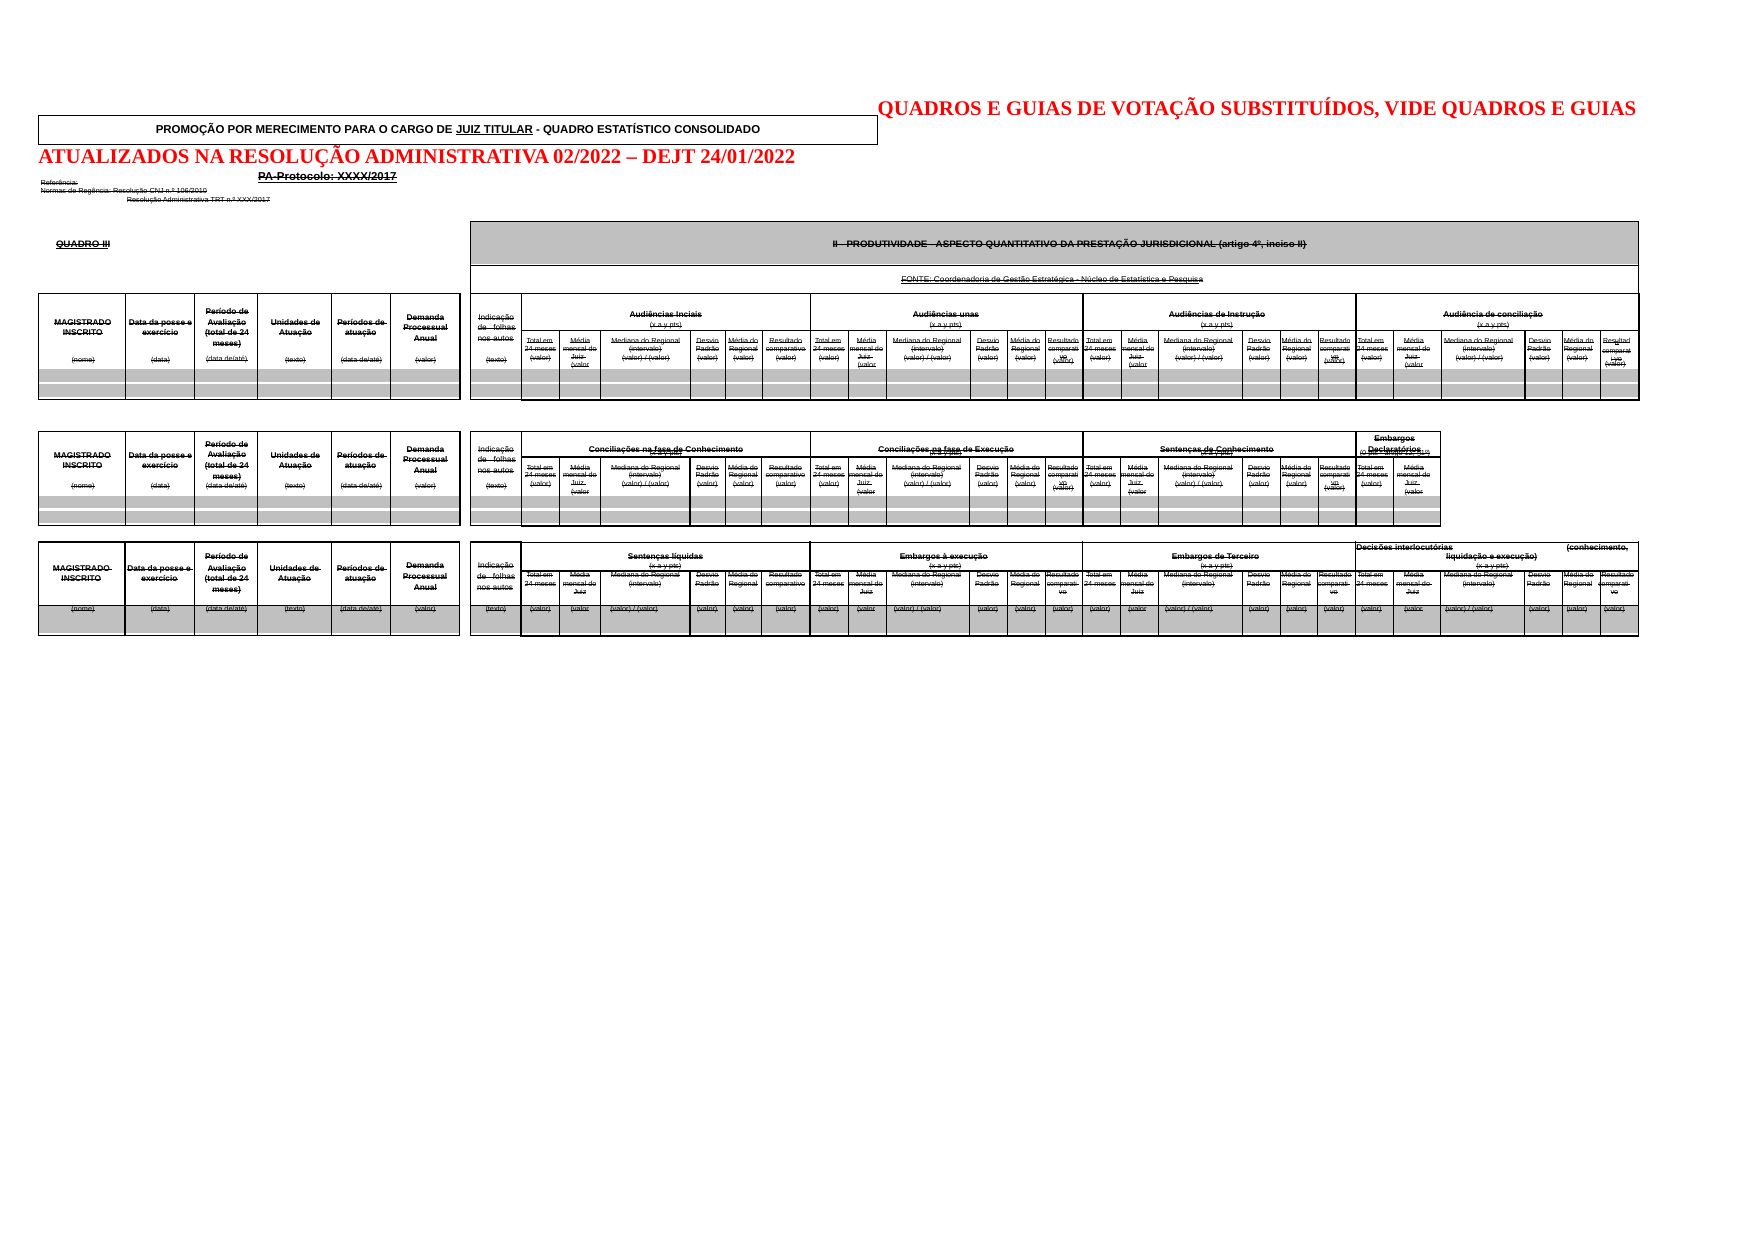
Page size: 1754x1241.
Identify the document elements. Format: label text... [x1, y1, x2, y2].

table_cell (valor) [1243, 606, 1280, 614]
table_cell [126, 553, 194, 562]
table_cell [39, 614, 124, 620]
table_cell Sentenças líquidas [522, 553, 809, 562]
table_cell [1563, 614, 1600, 620]
table_header (conhecimento, [1563, 543, 1638, 553]
table_cell Período de [195, 553, 257, 562]
text Referência: [40, 178, 223, 187]
table_cell Mediana do Regional (intervalo) [887, 572, 969, 605]
table_cell (x a y pts) [1083, 562, 1355, 570]
table_cell Mediana do Regional (intervalo) (valor) / (valor) [887, 458, 969, 496]
table_header [522, 543, 809, 553]
table_header [461, 431, 470, 496]
table_cell [461, 293, 470, 369]
table_cell [126, 614, 194, 620]
table_cell Audiências de Instrução (x a y pts) [1084, 294, 1355, 330]
table_cell (x a y pts) [1356, 562, 1563, 570]
table_cell Média do Regional [1281, 572, 1317, 605]
table_cell Total em 24 meses (valor) [1357, 458, 1393, 496]
table_cell [1525, 614, 1562, 620]
table_cell MAGISTRADO INSCRITO [39, 562, 124, 605]
table_cell Resultado comparativo (valor) [763, 331, 810, 369]
table_cell (valor) [391, 606, 459, 614]
table_cell Mediana do Regional (intervalo) [1441, 572, 1524, 605]
table_cell (valor [1121, 606, 1158, 614]
table_header [332, 543, 390, 553]
table_header Períodos de atuação (data de/até) [332, 432, 390, 496]
table_cell Desvio Padrão (valor) [1243, 458, 1280, 496]
table_header Demanda Processual Anual [391, 543, 459, 605]
table_header QUADRO III [39, 221, 470, 292]
table_cell (valor) / (valor) [1441, 606, 1524, 614]
table_cell Unidades de Atuação (texto) [258, 294, 331, 369]
table_cell (valor) [811, 606, 848, 614]
text Normas de Regência: Resolução CNJ n.º 106/2010 [40, 187, 223, 195]
table_cell Embargos à execução [811, 553, 1082, 562]
table_cell [887, 614, 969, 620]
table_cell (texto) [258, 606, 331, 614]
table_cell Desvio Padrão (valor) [691, 458, 725, 496]
table_header [460, 541, 470, 620]
table_cell (data de/até) [332, 606, 390, 614]
table_cell (x a y pts) [811, 562, 1082, 570]
text PROMOÇÃO POR MERECIMENTO PARA O CARGO DE JUIZ TITULAR - QUADRO ESTATÍSTICO CONSOLIDADO [155, 123, 760, 136]
table_cell Média mensal do Juiz (valor [560, 331, 600, 369]
table_cell (valor) [1563, 606, 1600, 614]
table_header Data da posse e exercício (data) [126, 432, 194, 496]
table_header [126, 543, 194, 553]
table_cell [560, 614, 600, 620]
table_cell [1159, 614, 1242, 620]
table_cell Total em 24 meses (valor) [1084, 458, 1120, 496]
table_cell [601, 614, 689, 620]
table_cell (valor) [762, 606, 809, 614]
table_cell (valor) [1356, 606, 1393, 614]
text Resolução Administrativa TRT n.º XXX/2017 [127, 195, 1679, 204]
table_cell Total em 24 meses (valor) [1084, 331, 1121, 369]
table_cell Média do Regional [1008, 572, 1045, 605]
table_cell (valor) [1046, 606, 1082, 614]
table_cell Média do Regional (valor) [1008, 331, 1045, 369]
table_cell [691, 614, 725, 620]
table_cell (valor [560, 606, 600, 614]
table_cell Mediana do Regional (intervalo) (valor) / (valor) [1442, 331, 1524, 369]
table_cell [461, 511, 470, 525]
table_cell [1394, 614, 1440, 620]
table_cell MAGISTRADO INSCRITO (nome) [39, 294, 125, 369]
table_header Indicação de folhas nos autos [471, 543, 520, 605]
table_cell Total em 24 meses (valor) [811, 331, 848, 369]
table_cell [39, 553, 124, 562]
table_cell Média mensal do Juiz [560, 572, 600, 605]
table_cell (valor) [522, 606, 559, 614]
table_cell (valor) [1525, 606, 1562, 614]
table_cell Audiência de conciliação (x a y pts) [1357, 294, 1638, 330]
table_cell Mediana do Regional (intervalo) [601, 572, 689, 605]
table_cell Total em 24 meses [1356, 572, 1393, 605]
table_cell Desvio Padrão (valor) [1243, 331, 1280, 369]
table_cell Média mensal do Juiz [1394, 572, 1440, 605]
text PA-Protocolo: XXXX/2017 [258, 170, 1679, 183]
table_cell Total em 24 meses [1083, 572, 1120, 605]
table_cell Total em 24 meses (valor) [1357, 331, 1393, 369]
table_header [1083, 543, 1355, 553]
table_cell (texto) [471, 606, 520, 614]
table_cell [811, 614, 848, 620]
table_cell Mediana do Regional (intervalo) (valor) / (valor) [601, 458, 689, 496]
table_cell Média do Regional (valor) [1563, 331, 1600, 369]
table_cell Avaliação (total de 24 meses) [195, 562, 257, 605]
table_cell Data da posse e exercício [126, 562, 194, 605]
table_header II - PRODUTIVIDADE - ASPECTO QUANTITATIVO DA PRESTAÇÃO JURISDICIONAL (artigo 4º, inciso II) [471, 222, 1638, 264]
table_cell (x a y pts) [522, 562, 809, 570]
table_cell Mediana do Regional (intervalo) [1159, 572, 1242, 605]
table_cell [1356, 614, 1393, 620]
table_cell (valor) / (valor) [1159, 606, 1242, 614]
table_cell Desvio Padrão [691, 572, 725, 605]
table_header Decisões interlocutórias [1356, 543, 1563, 553]
table_cell (data de/até) [195, 606, 257, 614]
table_cell Média do Regional (valor) [1281, 458, 1318, 496]
table_cell (nome) [39, 606, 124, 614]
table_cell [1243, 614, 1280, 620]
table_cell [1083, 614, 1120, 620]
table_cell (valor) [970, 606, 1007, 614]
table_cell Audiências Inciais (x a y pts) [522, 294, 810, 330]
table_cell Mediana do Regional (intervalo) (valor) / (valor) [601, 331, 690, 369]
table_cell Desvio Padrão [1243, 572, 1280, 605]
table_cell [970, 614, 1007, 620]
table_cell Demanda Processual Anual (valor) [391, 294, 459, 369]
table_cell Resultado comparativo (valor) [762, 458, 810, 496]
table_cell Resultado comparativo [762, 572, 809, 605]
table_cell Média do Regional (valor) [726, 458, 761, 496]
table_header Período de Avaliação (total de 24 meses) (data de/até) [195, 432, 257, 496]
table_cell [1441, 614, 1524, 620]
table_cell Resultado comparati vo (valor) [1319, 458, 1355, 496]
table_cell Resultado comparati vo [1601, 572, 1638, 605]
table_cell Média do Regional (valor) [1008, 458, 1045, 496]
table_cell (valor) [1281, 606, 1317, 614]
table_cell Média mensal do Juiz (valor [1122, 331, 1158, 369]
table_cell Total em 24 meses (valor) [811, 458, 848, 496]
table_cell Média mensal do Juiz (valor [1394, 458, 1440, 496]
table_cell (valor) [1318, 606, 1355, 614]
table_cell (valor) [726, 606, 761, 614]
table_cell (data) [126, 606, 194, 614]
table_cell [461, 384, 470, 399]
table_cell (valor) / (valor) [601, 606, 689, 614]
table_cell Resultado comparati vo (valor) [1319, 331, 1355, 369]
table_cell [471, 614, 520, 620]
table_cell [1046, 614, 1082, 620]
table_cell [460, 620, 470, 635]
table_cell [461, 369, 470, 384]
table_cell [195, 614, 257, 620]
table_cell Desvio Padrão (valor) [691, 331, 725, 369]
table_cell Resultado comparati vo [1046, 572, 1082, 605]
table_cell (valor) / (valor) [887, 606, 969, 614]
table_cell (valor) [691, 606, 725, 614]
table_cell [522, 614, 559, 620]
table_cell Resultado comparati vo (valor) [1046, 458, 1082, 496]
table_cell [258, 553, 331, 562]
table_header [195, 543, 257, 553]
table_cell Total em 24 meses (valor) [522, 458, 559, 496]
table_cell Total em 24 meses (valor) [522, 331, 559, 369]
table_cell (valor) [1601, 606, 1638, 614]
table_cell [332, 614, 390, 620]
table_header Demanda Processual Anual (valor) [391, 432, 459, 496]
table_cell Total em 24 meses [811, 572, 848, 605]
table_cell (valor) [1008, 606, 1045, 614]
table_cell Média mensal do Juiz [1121, 572, 1158, 605]
table_header Conciliações na fase de Conhecimento (x a y pts) [522, 432, 810, 456]
table_cell Resultado comparati vo (valor) [1601, 331, 1638, 369]
table_header Embargos Declaratórios (0 pts - artigo 12, §1º) [1357, 432, 1440, 456]
table_cell Desvio Padrão (valor) [971, 331, 1007, 369]
table_header [39, 543, 124, 553]
table_cell Média do Regional (valor) [1281, 331, 1318, 369]
table_cell Audiências unas (x a y pts) [811, 294, 1082, 330]
table_cell [1601, 614, 1638, 620]
table_cell Média do Regional [726, 572, 761, 605]
table_cell [1318, 614, 1355, 620]
table_header [811, 543, 1082, 553]
table_cell [332, 553, 390, 562]
table_cell Média mensal do Juiz (valor [849, 331, 886, 369]
table_cell Desvio Padrão (valor) [1526, 331, 1562, 369]
table_cell (valor [1394, 606, 1440, 614]
table_cell Média do Regional (valor) [726, 331, 762, 369]
table_cell [1008, 614, 1045, 620]
table_cell Média mensal do Juiz (valor [1394, 331, 1441, 369]
table_cell Desvio Padrão [970, 572, 1007, 605]
table_cell FONTE: Coordenadoria de Gestão Estratégica - Núcleo de Estatística e Pesquisa [471, 266, 1638, 292]
table_cell Períodos de atuação (data de/até) [332, 294, 390, 369]
table_header [258, 543, 331, 553]
table_header Conciliações na fase de Execução (x a y pts) [811, 432, 1082, 456]
table_cell [1281, 614, 1317, 620]
table_cell Mediana do Regional (intervalo) (valor) / (valor) [1159, 458, 1242, 496]
table_cell [1563, 553, 1638, 562]
table_header MAGISTRADO INSCRITO (nome) [39, 432, 125, 496]
text QUADROS E GUIAS DE VOTAÇÃO SUBSTITUÍDOS, VIDE QUADROS E GUIAS ATUALIZADOS NA RESOLUÇÃO ADMINISTRATIVA 02/2022 – DEJT 24/01/2022 [38, 96, 1679, 168]
table_cell [391, 614, 459, 620]
table_cell Média mensal do Juiz [849, 572, 886, 605]
table_cell [1563, 562, 1638, 570]
table_cell Data da posse e exercício (data) [126, 294, 194, 369]
table_cell Resultado comparati vo (valor) [1046, 331, 1082, 369]
table_cell (valor [849, 606, 886, 614]
table_cell liquidação e execução) [1356, 553, 1563, 562]
table_header Unidades de Atuação (texto) [258, 432, 331, 496]
table_cell Resultado comparati vo [1318, 572, 1355, 605]
table_cell Mediana do Regional (intervalo) (valor) / (valor) [887, 331, 970, 369]
table_cell Média mensal do Juiz (valor [849, 458, 886, 496]
table_cell Unidades de Atuação [258, 562, 331, 605]
table_cell (valor) [1083, 606, 1120, 614]
table_cell [461, 496, 470, 511]
table_cell Total em 24 meses [522, 572, 559, 605]
table_cell [258, 614, 331, 620]
table_cell Média do Regional [1563, 572, 1600, 605]
table_cell Média mensal do Juiz (valor [560, 458, 600, 496]
table_cell Desvio Padrão (valor) [970, 458, 1007, 496]
table_cell [762, 614, 809, 620]
table_cell Desvio Padrão [1525, 572, 1562, 605]
table_cell [726, 614, 761, 620]
table_cell Média mensal do Juiz (valor [1121, 458, 1158, 496]
table_cell [849, 614, 886, 620]
table_cell [1121, 614, 1158, 620]
table_header Sentenças de Conhecimento (x a y pts) [1084, 432, 1355, 456]
table_cell Indicação de folhas nos autos (texto) [471, 294, 521, 369]
table_cell Período de Avaliação (total de 24 meses) (data de/até) [195, 294, 257, 369]
table_cell Embargos de Terceiro [1083, 553, 1355, 562]
table_header Indicação de folhas nos autos (texto) [471, 432, 521, 496]
table_cell Períodos de atuação [332, 562, 390, 605]
table_cell Mediana do Regional (intervalo) (valor) / (valor) [1159, 331, 1242, 369]
